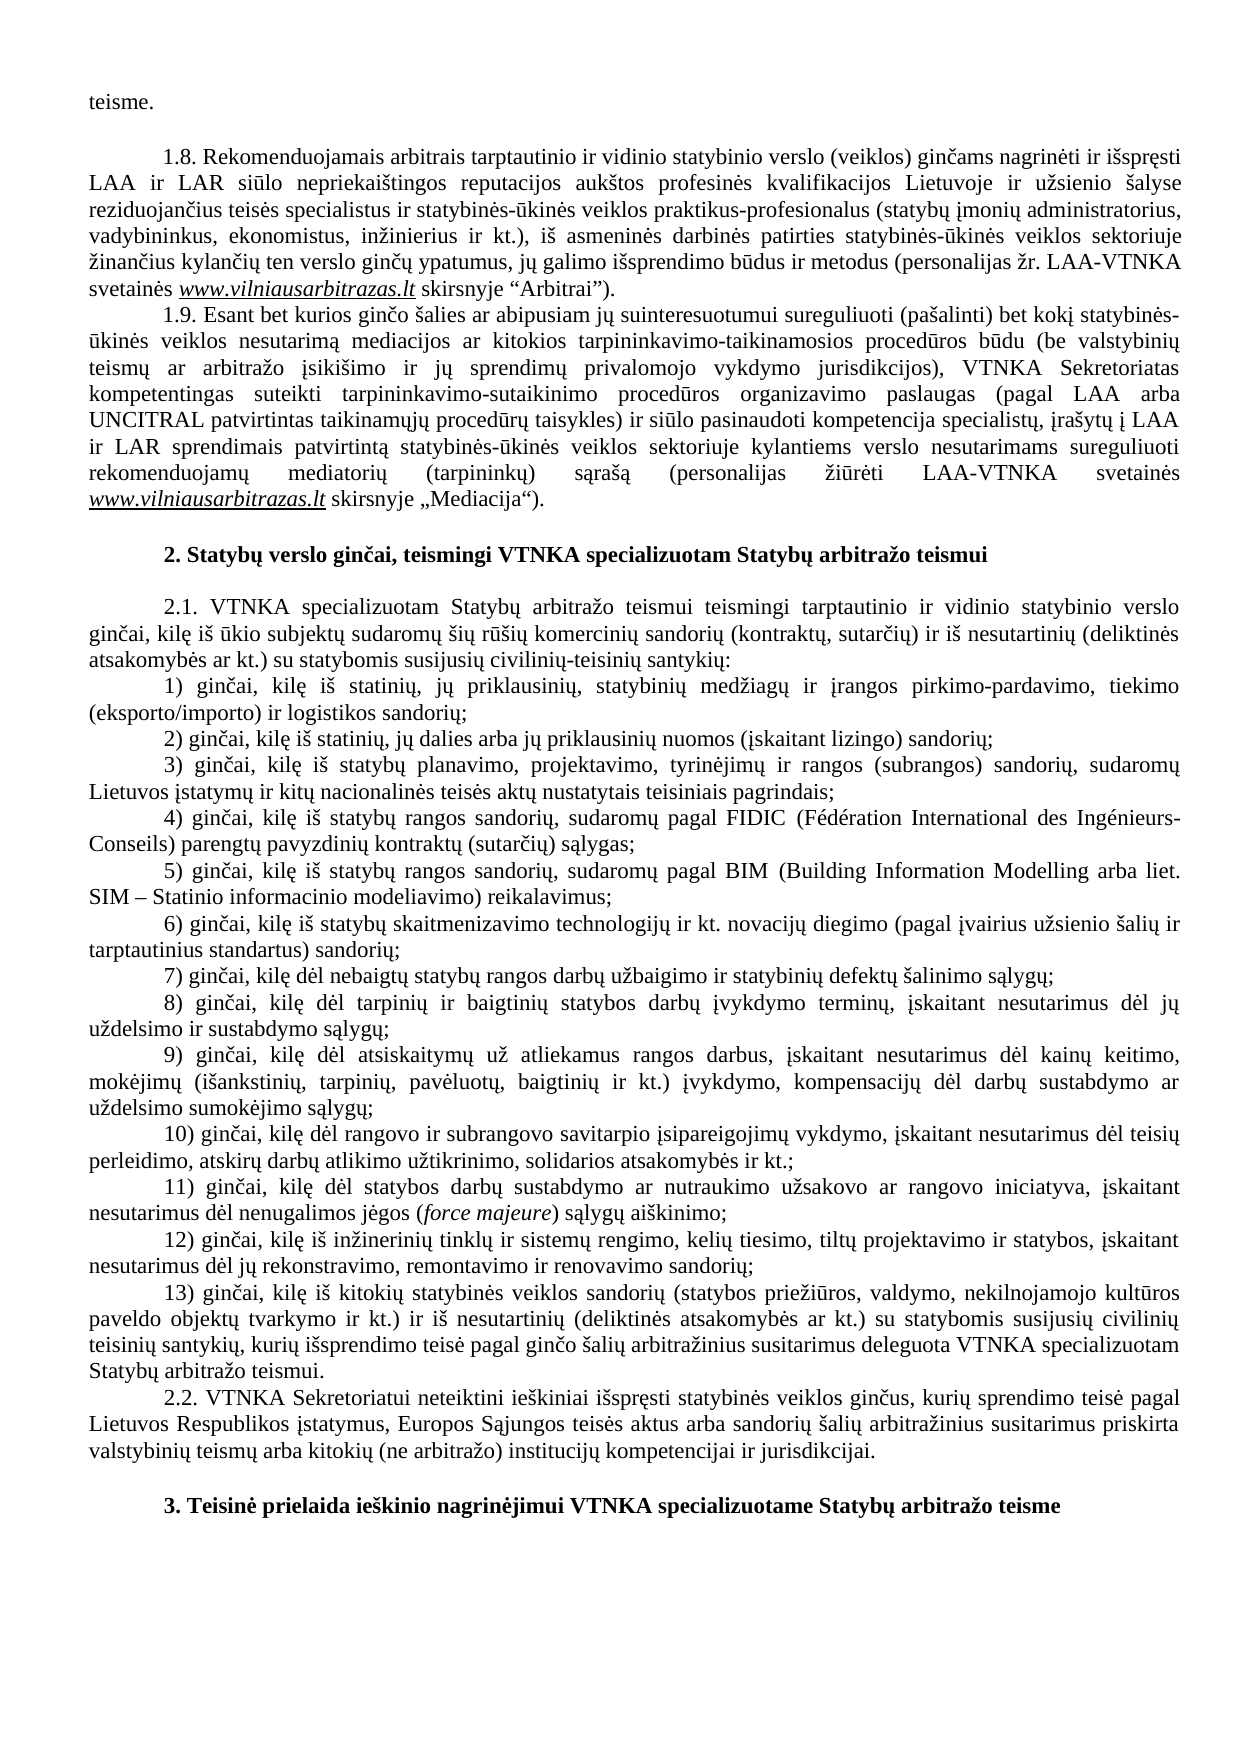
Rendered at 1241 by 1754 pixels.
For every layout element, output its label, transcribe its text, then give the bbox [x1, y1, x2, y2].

text 2.2. VTNKA Sekretoriatui neteiktini ieškiniai išspręsti statybinės veiklos ginčus, kurių sprendimo teisė pagal Lietuvos Respublikos įstatymus, Europos Sąjungos teisės aktus arba sandorių šalių arbitražinius susitarimus priskirta valstybinių teismų arba kitokių (ne arbitražo) institucijų kompetencijai ir jurisdikcijai. [89, 1384, 1181, 1463]
text 4) ginčai, kilę iš statybų rangos sandorių, sudaromų pagal FIDIC (Fédération International des Ingénieurs-Conseils) parengtų pavyzdinių kontraktų (sutarčių) sąlygas; [89, 804, 1181, 857]
text 8) ginčai, kilę dėl tarpinių ir baigtinių statybos darbų įvykdymo terminų, įskaitant nesutarimus dėl jų uždelsimo ir sustabdymo sąlygų; [89, 989, 1181, 1041]
text 3. Teisinė prielaida ieškinio nagrinėjimui VTNKA specializuotame Statybų arbitražo teisme [89, 1492, 1181, 1518]
text 9) ginčai, kilę dėl atsiskaitymų už atliekamus rangos darbus, įskaitant nesutarimus dėl kainų keitimo, mokėjimų (išankstinių, tarpinių, pavėluotų, baigtinių ir kt.) įvykdymo, kompensacijų dėl darbų sustabdymo ar uždelsimo sumokėjimo sąlygų; [89, 1041, 1181, 1120]
text 12) ginčai, kilę iš inžinerinių tinklų ir sistemų rengimo, kelių tiesimo, tiltų projektavimo ir statybos, įskaitant nesutarimus dėl jų rekonstravimo, remontavimo ir renovavimo sandorių; [89, 1226, 1181, 1278]
text 7) ginčai, kilę dėl nebaigtų statybų rangos darbų užbaigimo ir statybinių defektų šalinimo sąlygų; [89, 962, 1181, 989]
text 5) ginčai, kilę iš statybų rangos sandorių, sudaromų pagal BIM (Building Information Modelling arba liet. SIM – Statinio informacinio modeliavimo) reikalavimus; [89, 857, 1181, 909]
text 1.9. Esant bet kurios ginčo šalies ar abipusiam jų suinteresuotumui sureguliuoti (pašalinti) bet kokį statybinės-ūkinės veiklos nesutarimą mediacijos ar kitokios tarpininkavimo-taikinamosios procedūros būdu (be valstybinių teismų ar arbitražo įsikišimo ir jų sprendimų privalomojo vykdymo jurisdikcijos), VTNKA Sekretoriatas kompetentingas suteikti tarpininkavimo-sutaikinimo procedūros organizavimo paslaugas (pagal LAA arba UNCITRAL patvirtintas taikinamųjų procedūrų taisykles) ir siūlo pasinaudoti kompetencija specialistų, įrašytų į LAA ir LAR sprendimais patvirtintą statybinės-ūkinės veiklos sektoriuje kylantiems verslo nesutarimams sureguliuoti rekomenduojamų mediatorių (tarpininkų) sąrašą (personalijas žiūrėti LAA-VTNKA svetainės www.vilniausarbitrazas.lt skirsnyje „Mediacija“). [89, 301, 1181, 512]
text 2.1. VTNKA specializuotam Statybų arbitražo teismui teismingi tarptautinio ir vidinio statybinio verslo ginčai, kilę iš ūkio subjektų sudaromų šių rūšių komercinių sandorių (kontraktų, sutarčių) ir iš nesutartinių (deliktinės atsakomybės ar kt.) su statybomis susijusių civilinių-teisinių santykių: [89, 593, 1181, 672]
text 6) ginčai, kilę iš statybų skaitmenizavimo technologijų ir kt. novacijų diegimo (pagal įvairius užsienio šalių ir tarptautinius standartus) sandorių; [89, 909, 1181, 962]
text 13) ginčai, kilę iš kitokių statybinės veiklos sandorių (statybos priežiūros, valdymo, nekilnojamojo kultūros paveldo objektų tvarkymo ir kt.) ir iš nesutartinių (deliktinės atsakomybės ar kt.) su statybomis susijusių civilinių teisinių santykių, kurių išsprendimo teisė pagal ginčo šalių arbitražinius susitarimus deleguota VTNKA specializuotam Statybų arbitražo teismui. [89, 1278, 1181, 1384]
text 10) ginčai, kilę dėl rangovo ir subrangovo savitarpio įsipareigojimų vykdymo, įskaitant nesutarimus dėl teisių perleidimo, atskirų darbų atlikimo užtikrinimo, solidarios atsakomybės ir kt.; [89, 1120, 1181, 1173]
text 3) ginčai, kilę iš statybų planavimo, projektavimo, tyrinėjimų ir rangos (subrangos) sandorių, sudaromų Lietuvos įstatymų ir kitų nacionalinės teisės aktų nustatytais teisiniais pagrindais; [89, 751, 1181, 804]
text teisme. [89, 88, 1181, 114]
text 2. Statybų verslo ginčai, teismingi VTNKA specializuotam Statybų arbitražo teismui [89, 541, 1181, 567]
text 2) ginčai, kilę iš statinių, jų dalies arba jų priklausinių nuomos (įskaitant lizingo) sandorių; [89, 725, 1181, 751]
text 1) ginčai, kilę iš statinių, jų priklausinių, statybinių medžiagų ir įrangos pirkimo-pardavimo, tiekimo (eksporto/importo) ir logistikos sandorių; [89, 672, 1181, 725]
text 11) ginčai, kilę dėl statybos darbų sustabdymo ar nutraukimo užsakovo ar rangovo iniciatyva, įskaitant nesutarimus dėl nenugalimos jėgos (force majeure) sąlygų aiškinimo; [89, 1173, 1181, 1226]
text 1.8. Rekomenduojamais arbitrais tarptautinio ir vidinio statybinio verslo (veiklos) ginčams nagrinėti ir išspręsti LAA ir LAR siūlo nepriekaištingos reputacijos aukštos profesinės kvalifikacijos Lietuvoje ir užsienio šalyse reziduojančius teisės specialistus ir statybinės-ūkinės veiklos praktikus-profesionalus (statybų įmonių administratorius, vadybininkus, ekonomistus, inžinierius ir kt.), iš asmeninės darbinės patirties statybinės-ūkinės veiklos sektoriuje žinančius kylančių ten verslo ginčų ypatumus, jų galimo išsprendimo būdus ir metodus (personalijas žr. LAA-VTNKA svetainės www.vilniausarbitrazas.lt skirsnyje “Arbitrai”). [89, 143, 1183, 301]
